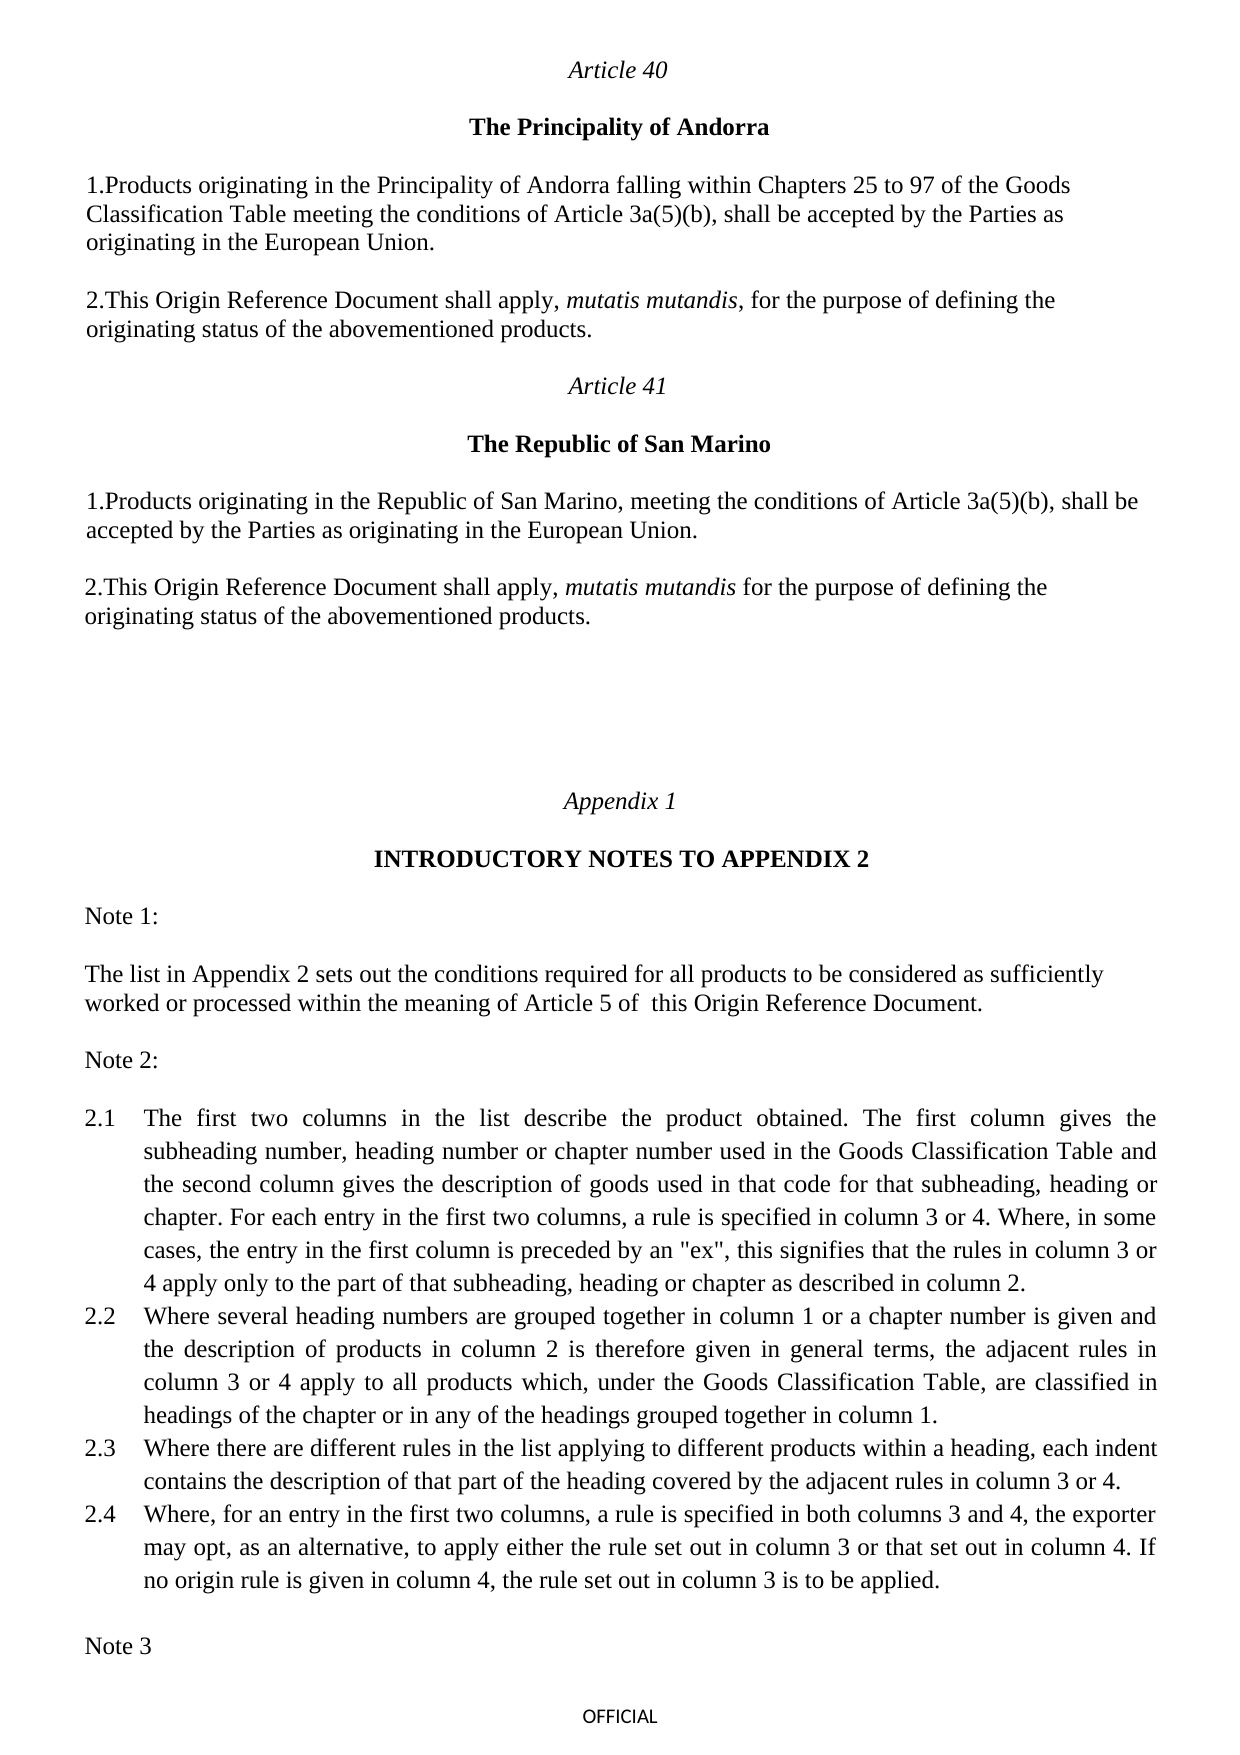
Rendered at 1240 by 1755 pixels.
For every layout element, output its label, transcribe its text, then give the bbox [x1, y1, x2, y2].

text INTRODUCTORY NOTES TO APPENDIX 2 [84, 844, 1159, 873]
text 2.This Origin Reference Document shall apply, mutatis mutandis for the purpose of defining the originating status of the abovementioned products. [84, 572, 1159, 630]
list The first two columns in the list describe the product obtained. The first column gives the subheading number, heading number or chapter number used in the Goods Classification Table and the second column gives the description of goods used in that code for that subheading, heading or chapter. For each entry in the first two columns, a rule is specified in column 3 or 4. Where, in some cases, the entry in the first column is preceded by an "ex", this signifies that the rules in column 3 or 4 apply only to the part of that subheading, heading or chapter as described in column 2. [84, 1103, 1159, 1297]
text Article 41 [86, 371, 1159, 400]
text Appendix 1 [84, 786, 1159, 815]
text Note 2: [84, 1045, 1159, 1074]
text The Republic of San Marino [86, 429, 1159, 457]
list Where several heading numbers are grouped together in column 1 or a chapter number is given and the description of products in column 2 is therefore given in general terms, the adjacent rules in column 3 or 4 apply to all products which, under the Goods Classification Table, are classified in headings of the chapter or in any of the headings grouped together in column 1. [84, 1301, 1159, 1429]
text The Principality of Andorra [86, 112, 1159, 141]
text The list in Appendix 2 sets out the conditions required for all products to be considered as sufficiently worked or processed within the meaning of Article 5 of this Origin Reference Document. [84, 959, 1159, 1016]
text Note 3 [84, 1631, 1159, 1660]
text 2.This Origin Reference Document shall apply, mutatis mutandis, for the purpose of defining the originating status of the abovementioned products. [86, 285, 1159, 342]
text Note 1: [84, 901, 1159, 930]
list Where, for an entry in the first two columns, a rule is specified in both columns 3 and 4, the exporter may opt, as an alternative, to apply either the rule set out in column 3 or that set out in column 4. If no origin rule is given in column 4, the rule set out in column 3 is to be applied. [84, 1499, 1159, 1594]
text Article 40 [86, 55, 1159, 84]
text 1.Products originating in the Principality of Andorra falling within Chapters 25 to 97 of the Goods Classification Table meeting the conditions of Article 3a(5)(b), shall be accepted by the Parties as originating in the European Union. [86, 170, 1159, 256]
text 1.Products originating in the Republic of San Marino, meeting the conditions of Article 3a(5)(b), shall be accepted by the Parties as originating in the European Union. [86, 486, 1159, 544]
list Where there are different rules in the list applying to different products within a heading, each indent contains the description of that part of the heading covered by the adjacent rules in column 3 or 4. [84, 1433, 1159, 1495]
